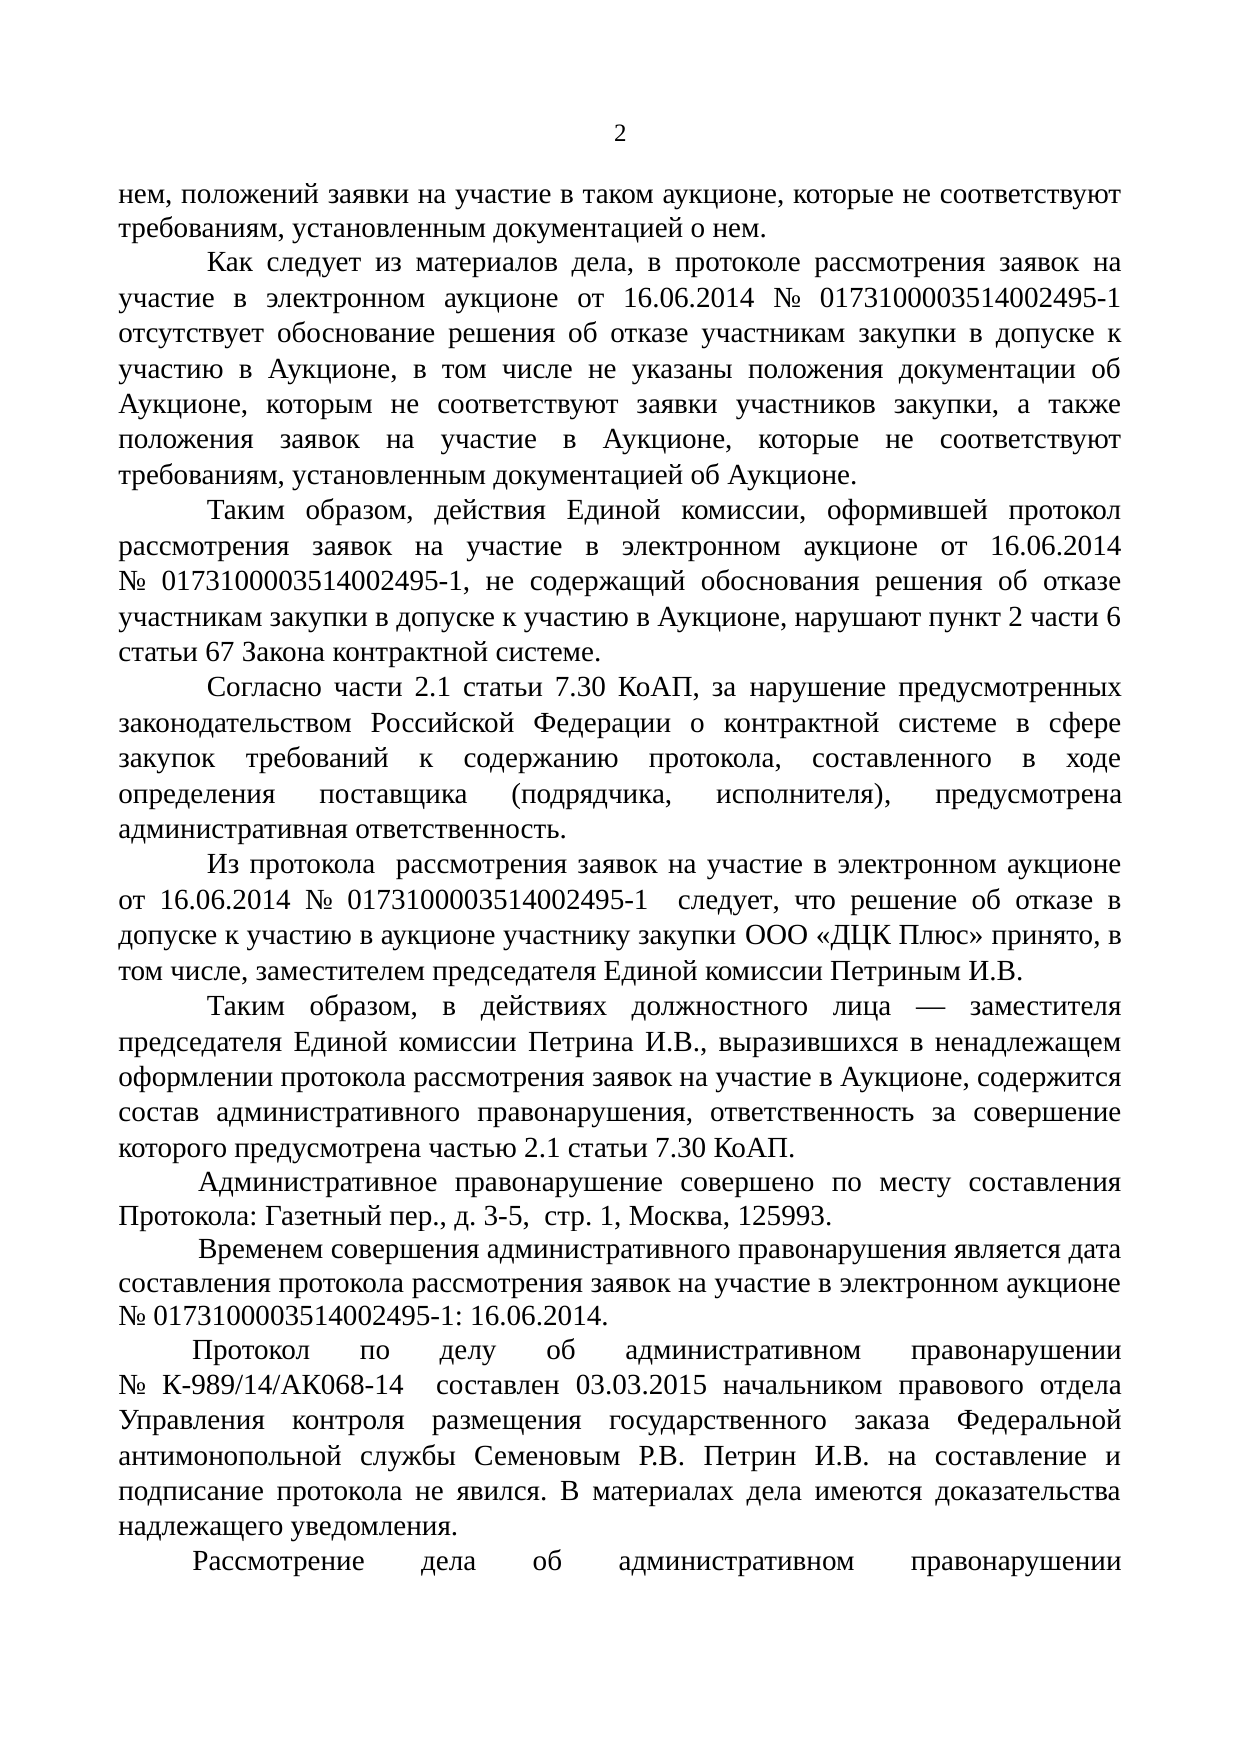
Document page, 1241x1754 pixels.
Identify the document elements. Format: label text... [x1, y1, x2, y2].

text Таким образом, в действиях должностного лица — заместителя председателя Единой комиссии Петрина И.В., выразившихся в ненадлежащем оформлении протокола рассмотрения заявок на участие в Аукционе, содержится состав административного правонарушения, ответственность за совершение которого предусмотрена частью 2.1 статьи 7.30 КоАП. [118, 987, 1122, 1164]
text Административное правонарушение совершено по месту составления Протокола: Газетный пер., д. 3-5, стр. 1, Москва, 125993. [118, 1164, 1122, 1231]
text Согласно части 2.1 статьи 7.30 КоАП, за нарушение предусмотренных законодательством Российской Федерации о контрактной системе в сфере закупок требований к содержанию протокола, составленного в ходе определения поставщика (подрядчика, исполнителя), предусмотрена административная ответственность. [118, 668, 1122, 846]
text Из протокола рассмотрения заявок на участие в электронном аукционе от 16.06.2014 № 0173100003514002495-1 следует, что решение об отказе в допуске к участию в аукционе участнику закупки ООО «ДЦК Плюс» принято, в том числе, заместителем председателя Единой комиссии Петриным И.В. [118, 846, 1122, 987]
text нем, положений заявки на участие в таком аукционе, которые не соответствуют требованиям, установленным документацией о нем. [118, 176, 1122, 243]
text Как следует из материалов дела, в протоколе рассмотрения заявок на участие в электронном аукционе от 16.06.2014 № 0173100003514002495-1 отсутствует обоснование решения об отказе участникам закупки в допуске к участию в Аукционе, в том числе не указаны положения документации об Аукционе, которым не соответствуют заявки участников закупки, а также положения заявок на участие в Аукционе, которые не соответствуют требованиям, установленным документацией об Аукционе. [118, 243, 1122, 491]
text Таким образом, действия Единой комиссии, оформившей протокол рассмотрения заявок на участие в электронном аукционе от 16.06.2014 № 0173100003514002495-1, не содержащий обоснования решения об отказе участникам закупки в допуске к участию в Аукционе, нарушают пункт 2 части 6 статьи 67 Закона контрактной системе. [118, 491, 1122, 668]
text Рассмотрение дела об административном правонарушении [118, 1543, 1122, 1577]
text Протокол по делу об административном правонарушении № К-989/14/АК068-14 составлен 03.03.2015 начальником правового отдела Управления контроля размещения государственного заказа Федеральной антимонопольной службы Семеновым Р.В. Петрин И.В. на составление и подписание протокола не явился. В материалах дела имеются доказательства надлежащего уведомления. [118, 1332, 1122, 1542]
text Временем совершения административного правонарушения является дата составления протокола рассмотрения заявок на участие в электронном аукционе № 0173100003514002495-1: 16.06.2014. [118, 1231, 1122, 1332]
